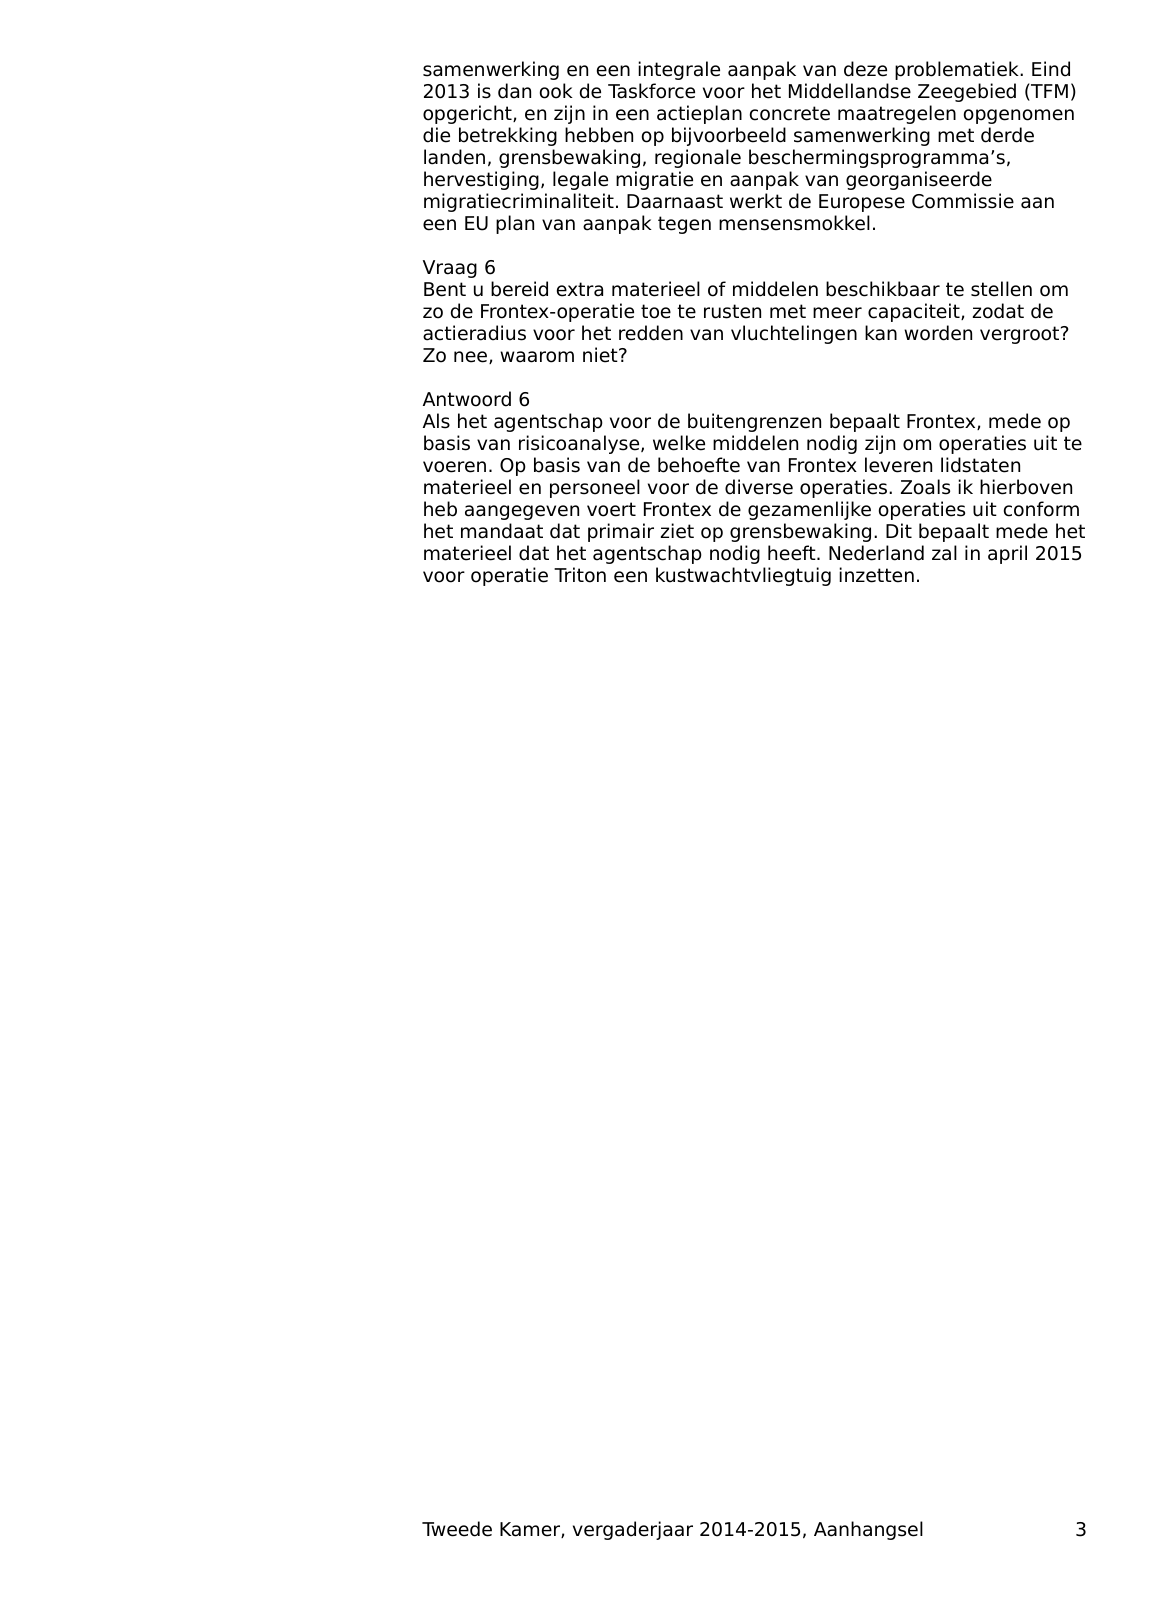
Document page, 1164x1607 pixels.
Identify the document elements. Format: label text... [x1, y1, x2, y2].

text Antwoord 6 [422, 389, 1087, 411]
text Bent u bereid extra materieel of middelen beschikbaar te stellen om zo de Frontex-operatie toe te rusten met meer capaciteit, zodat de actieradius voor het redden van vluchtelingen kan worden vergroot? Zo nee, waarom niet? [422, 279, 1087, 367]
text Als het agentschap voor de buitengrenzen bepaalt Frontex, mede op basis van risicoanalyse, welke middelen nodig zijn om operaties uit te voeren. Op basis van de behoefte van Frontex leveren lidstaten materieel en personeel voor de diverse operaties. Zoals ik hierboven heb aangegeven voert Frontex de gezamenlijke operaties uit conform het mandaat dat primair ziet op grensbewaking. Dit bepaalt mede het materieel dat het agentschap nodig heeft. Nederland zal in april 2015 voor operatie Triton een kustwachtvliegtuig inzetten. [422, 411, 1087, 587]
text samenwerking en een integrale aanpak van deze problematiek. Eind 2013 is dan ook de Taskforce voor het Middellandse Zeegebied (TFM) opgericht, en zijn in een actieplan concrete maatregelen opgenomen die betrekking hebben op bijvoorbeeld samenwerking met derde landen, grensbewaking, regionale beschermingsprogramma’s, hervestiging, legale migratie en aanpak van georganiseerde migratiecriminaliteit. Daarnaast werkt de Europese Commissie aan een EU plan van aanpak tegen mensensmokkel. [422, 59, 1087, 235]
text Vraag 6 [422, 257, 1087, 279]
